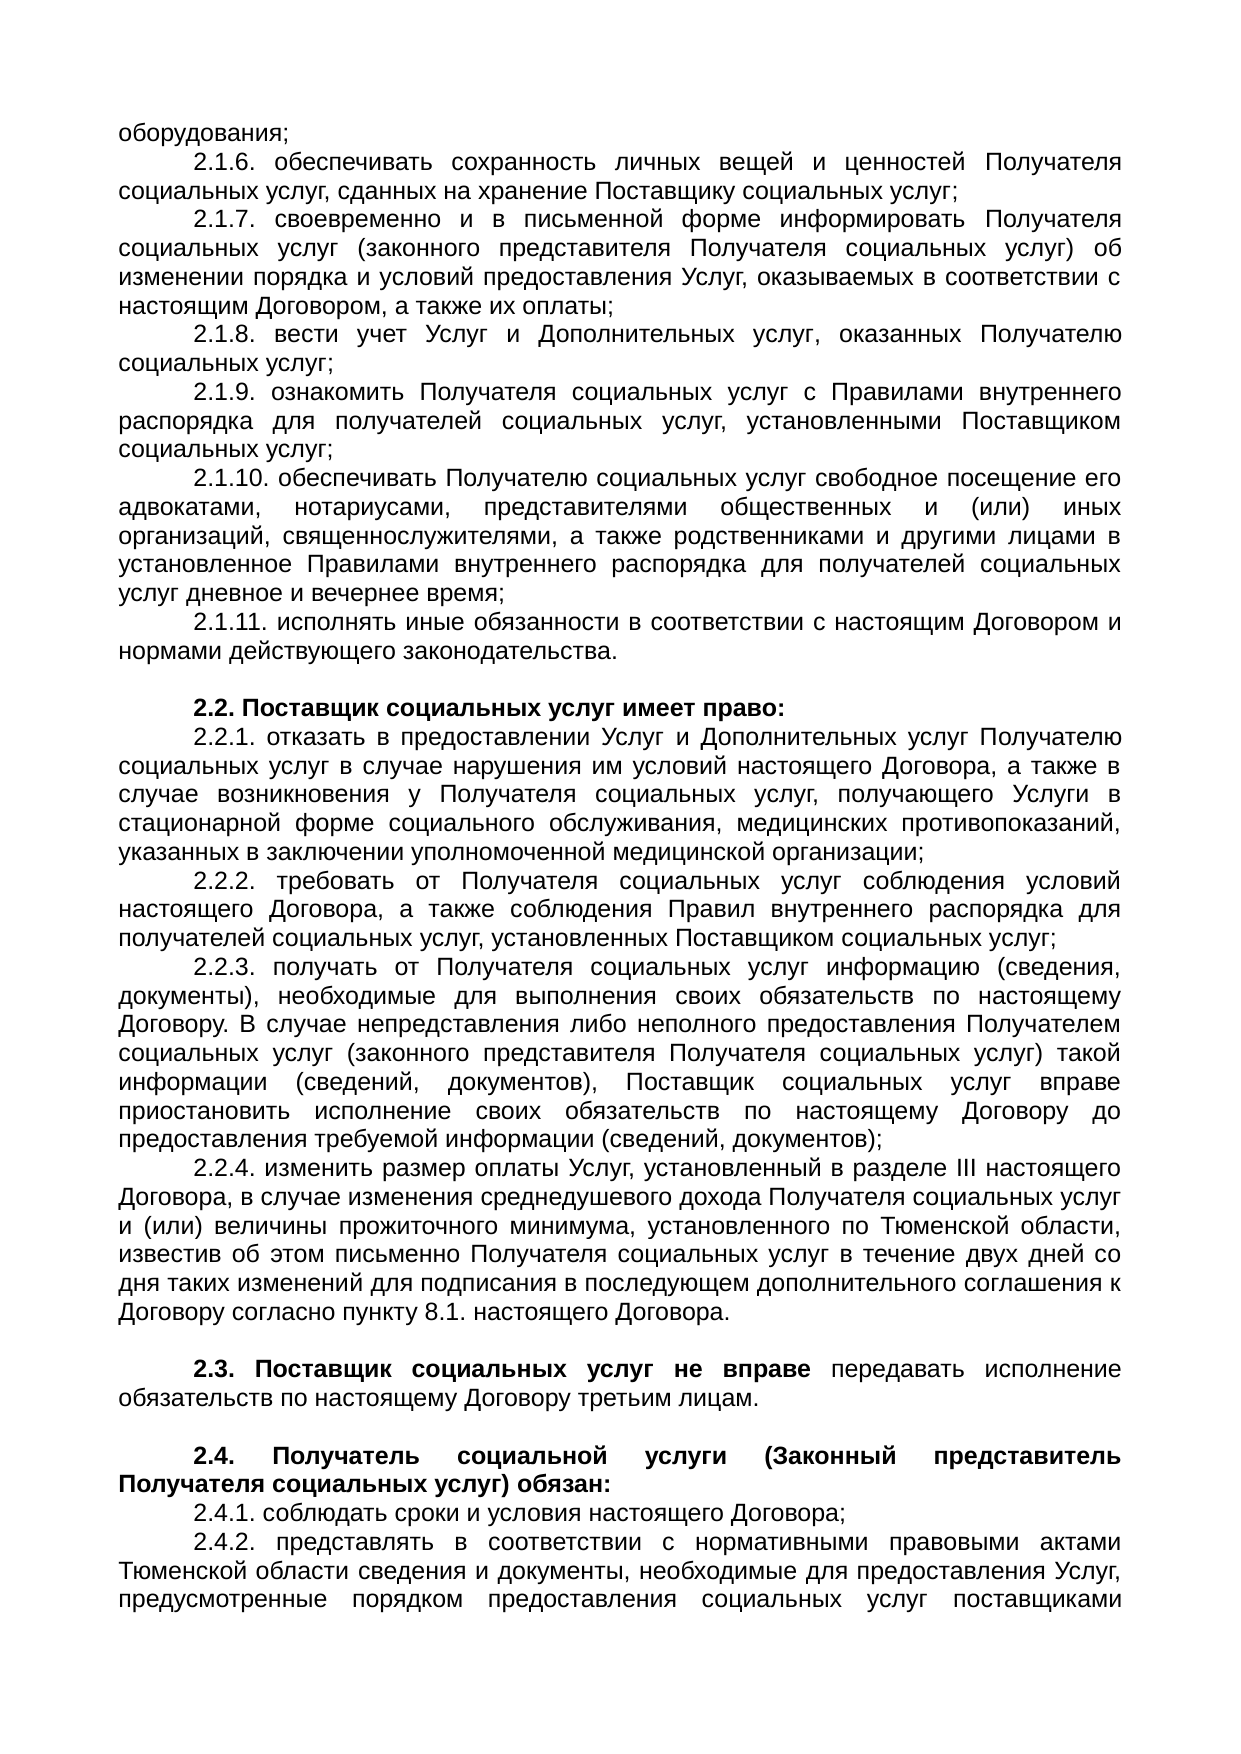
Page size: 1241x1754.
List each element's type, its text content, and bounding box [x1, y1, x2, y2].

text 2.1.7. своевременно и в письменной форме информировать Получателя социальных услуг (законного представителя Получателя социальных услуг) об изменении порядка и условий предоставления Услуг, оказываемых в соответствии с настоящим Договором, а также их оплаты; [118, 204, 1122, 319]
text 2.2.4. изменить размер оплаты Услуг, установленный в разделе III настоящего Договора, в случае изменения среднедушевого дохода Получателя социальных услуг и (или) величины прожиточного минимума, установленного по Тюменской области, известив об этом письменно Получателя социальных услуг в течение двух дней со дня таких изменений для подписания в последующем дополнительного соглашения к Договору согласно пункту 8.1. настоящего Договора. [118, 1153, 1122, 1326]
text 2.1.8. вести учет Услуг и Дополнительных услуг, оказанных Получателю социальных услуг; [118, 319, 1122, 377]
text 2.2.1. отказать в предоставлении Услуг и Дополнительных услуг Получателю социальных услуг в случае нарушения им условий настоящего Договора, а также в случае возникновения у Получателя социальных услуг, получающего Услуги в стационарной форме социального обслуживания, медицинских противопоказаний, указанных в заключении уполномоченной медицинской организации; [118, 722, 1122, 866]
text 2.4. Получатель социальной услуги (Законный представитель Получателя социальных услуг) обязан: [118, 1441, 1122, 1498]
text 2.1.6. обеспечивать сохранность личных вещей и ценностей Получателя социальных услуг, сданных на хранение Поставщику социальных услуг; [118, 147, 1122, 204]
text 2.1.10. обеспечивать Получателю социальных услуг свободное посещение его адвокатами, нотариусами, представителями общественных и (или) иных организаций, священнослужителями, а также родственниками и другими лицами в установленное Правилами внутреннего распорядка для получателей социальных услуг дневное и вечернее время; [118, 463, 1122, 607]
text оборудования; [118, 118, 1122, 147]
text 2.4.1. соблюдать сроки и условия настоящего Договора; [118, 1498, 1122, 1527]
text 2.3. Поставщик социальных услуг не вправе передавать исполнение обязательств по настоящему Договору третьим лицам. [118, 1354, 1122, 1412]
text 2.2. Поставщик социальных услуг имеет право: [118, 693, 1122, 722]
text 2.4.2. представлять в соответствии с нормативными правовыми актами Тюменской области сведения и документы, необходимые для предоставления Услуг, предусмотренные порядком предоставления социальных услуг поставщиками [118, 1527, 1122, 1613]
text 2.2.2. требовать от Получателя социальных услуг соблюдения условий настоящего Договора, а также соблюдения Правил внутреннего распорядка для получателей социальных услуг, установленных Поставщиком социальных услуг; [118, 866, 1122, 952]
text 2.1.9. ознакомить Получателя социальных услуг с Правилами внутреннего распорядка для получателей социальных услуг, установленными Поставщиком социальных услуг; [118, 377, 1122, 463]
text 2.2.3. получать от Получателя социальных услуг информацию (сведения, документы), необходимые для выполнения своих обязательств по настоящему Договору. В случае непредставления либо неполного предоставления Получателем социальных услуг (законного представителя Получателя социальных услуг) такой информации (сведений, документов), Поставщик социальных услуг вправе приостановить исполнение своих обязательств по настоящему Договору до предоставления требуемой информации (сведений, документов); [118, 952, 1122, 1153]
text 2.1.11. исполнять иные обязанности в соответствии с настоящим Договором и нормами действующего законодательства. [118, 607, 1122, 664]
